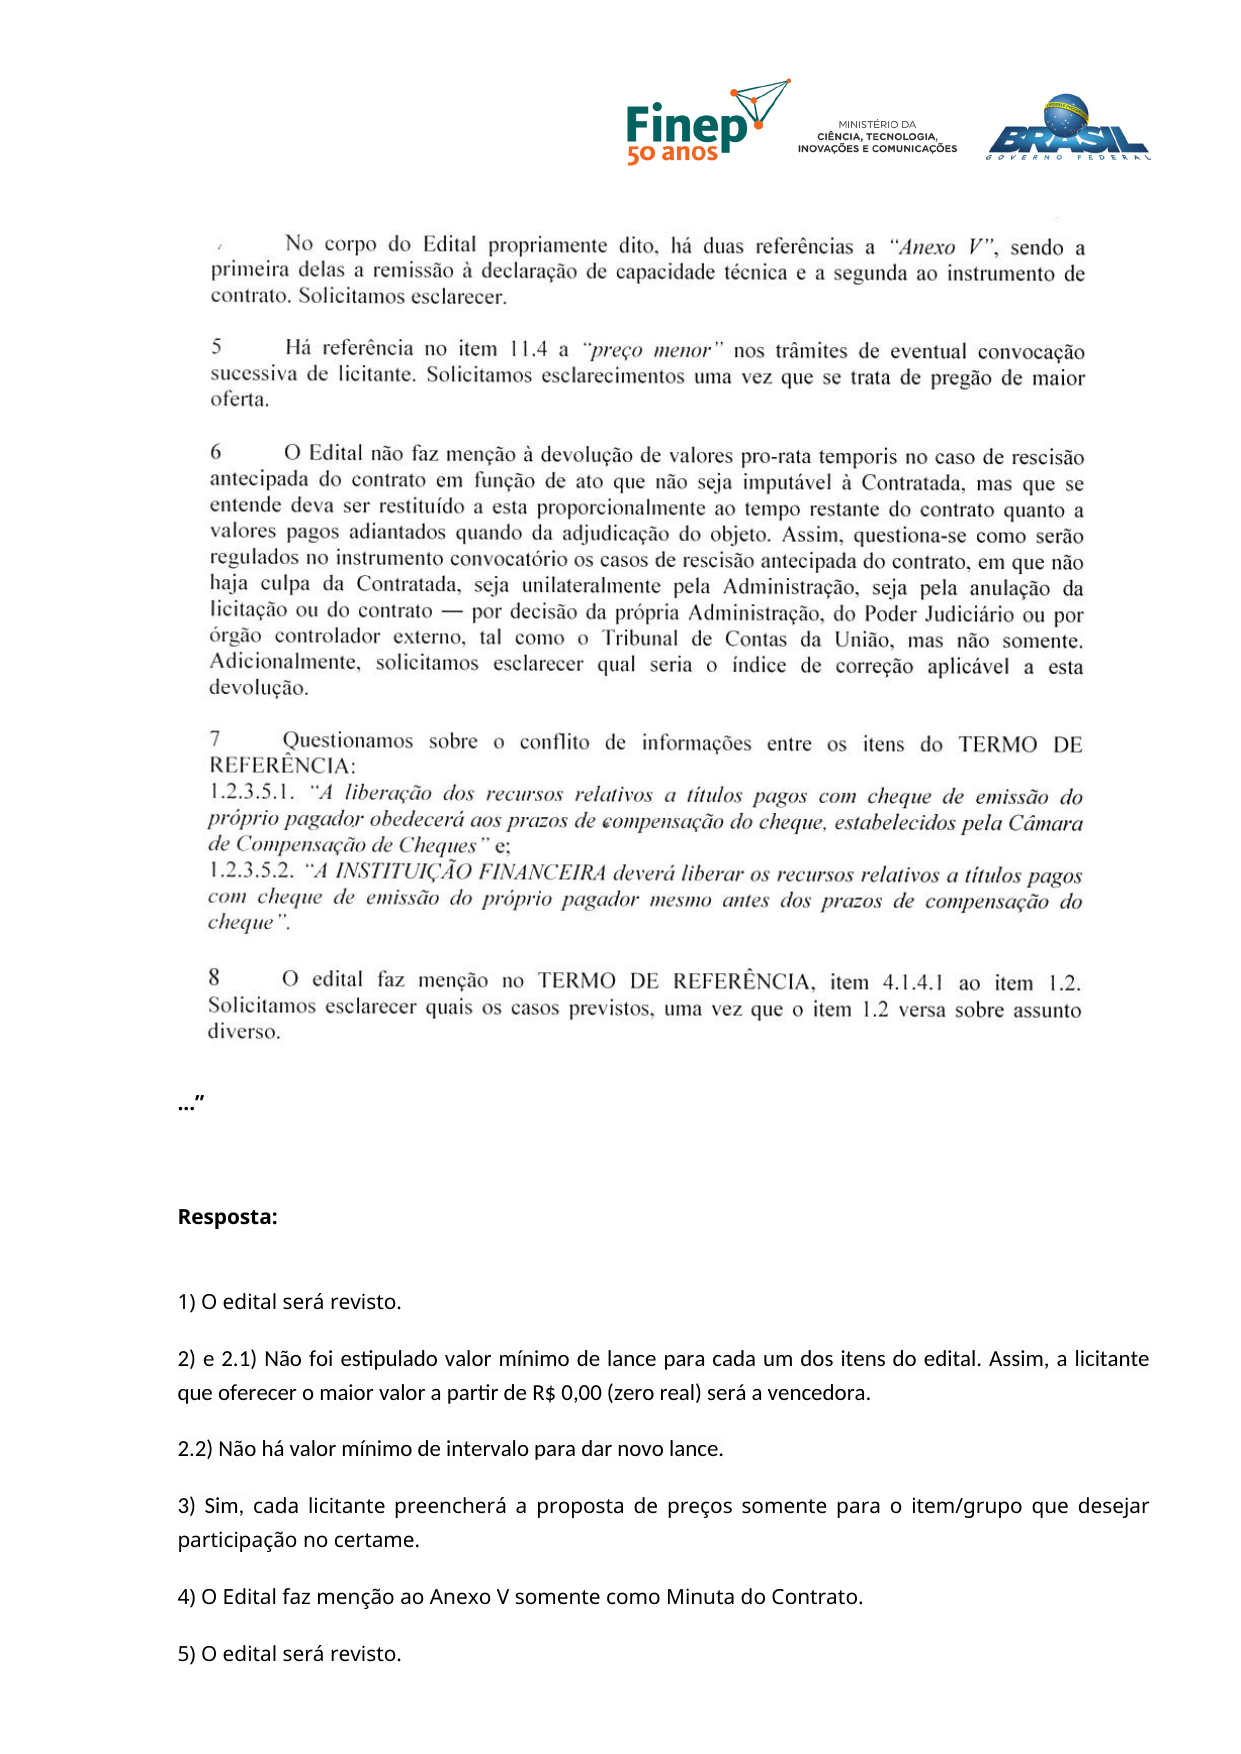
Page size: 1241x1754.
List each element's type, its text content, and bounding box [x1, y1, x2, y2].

text 4) O Edital faz menção ao Anexo V somente como Minuta do Contrato. [177, 1582, 1152, 1610]
list Resposta: [177, 1202, 1152, 1231]
text 3) Sim, cada licitante preencherá a proposta de preços somente para o item/grupo que desejar participação no certame. [177, 1491, 1152, 1553]
text 2) e 2.1) Não foi estipulado valor mínimo de lance para cada um dos itens do edital. Assim, a licitante que oferecer o maior valor a partir de R$ 0,00 (zero real) será a vencedora. [177, 1344, 1152, 1406]
text 1) O edital será revisto. [177, 1287, 1152, 1316]
text 2.2) Não há valor mínimo de intervalo para dar novo lance. [177, 1434, 1152, 1462]
text 5) O edital será revisto. [177, 1639, 1152, 1667]
list ...” [177, 1088, 1152, 1117]
